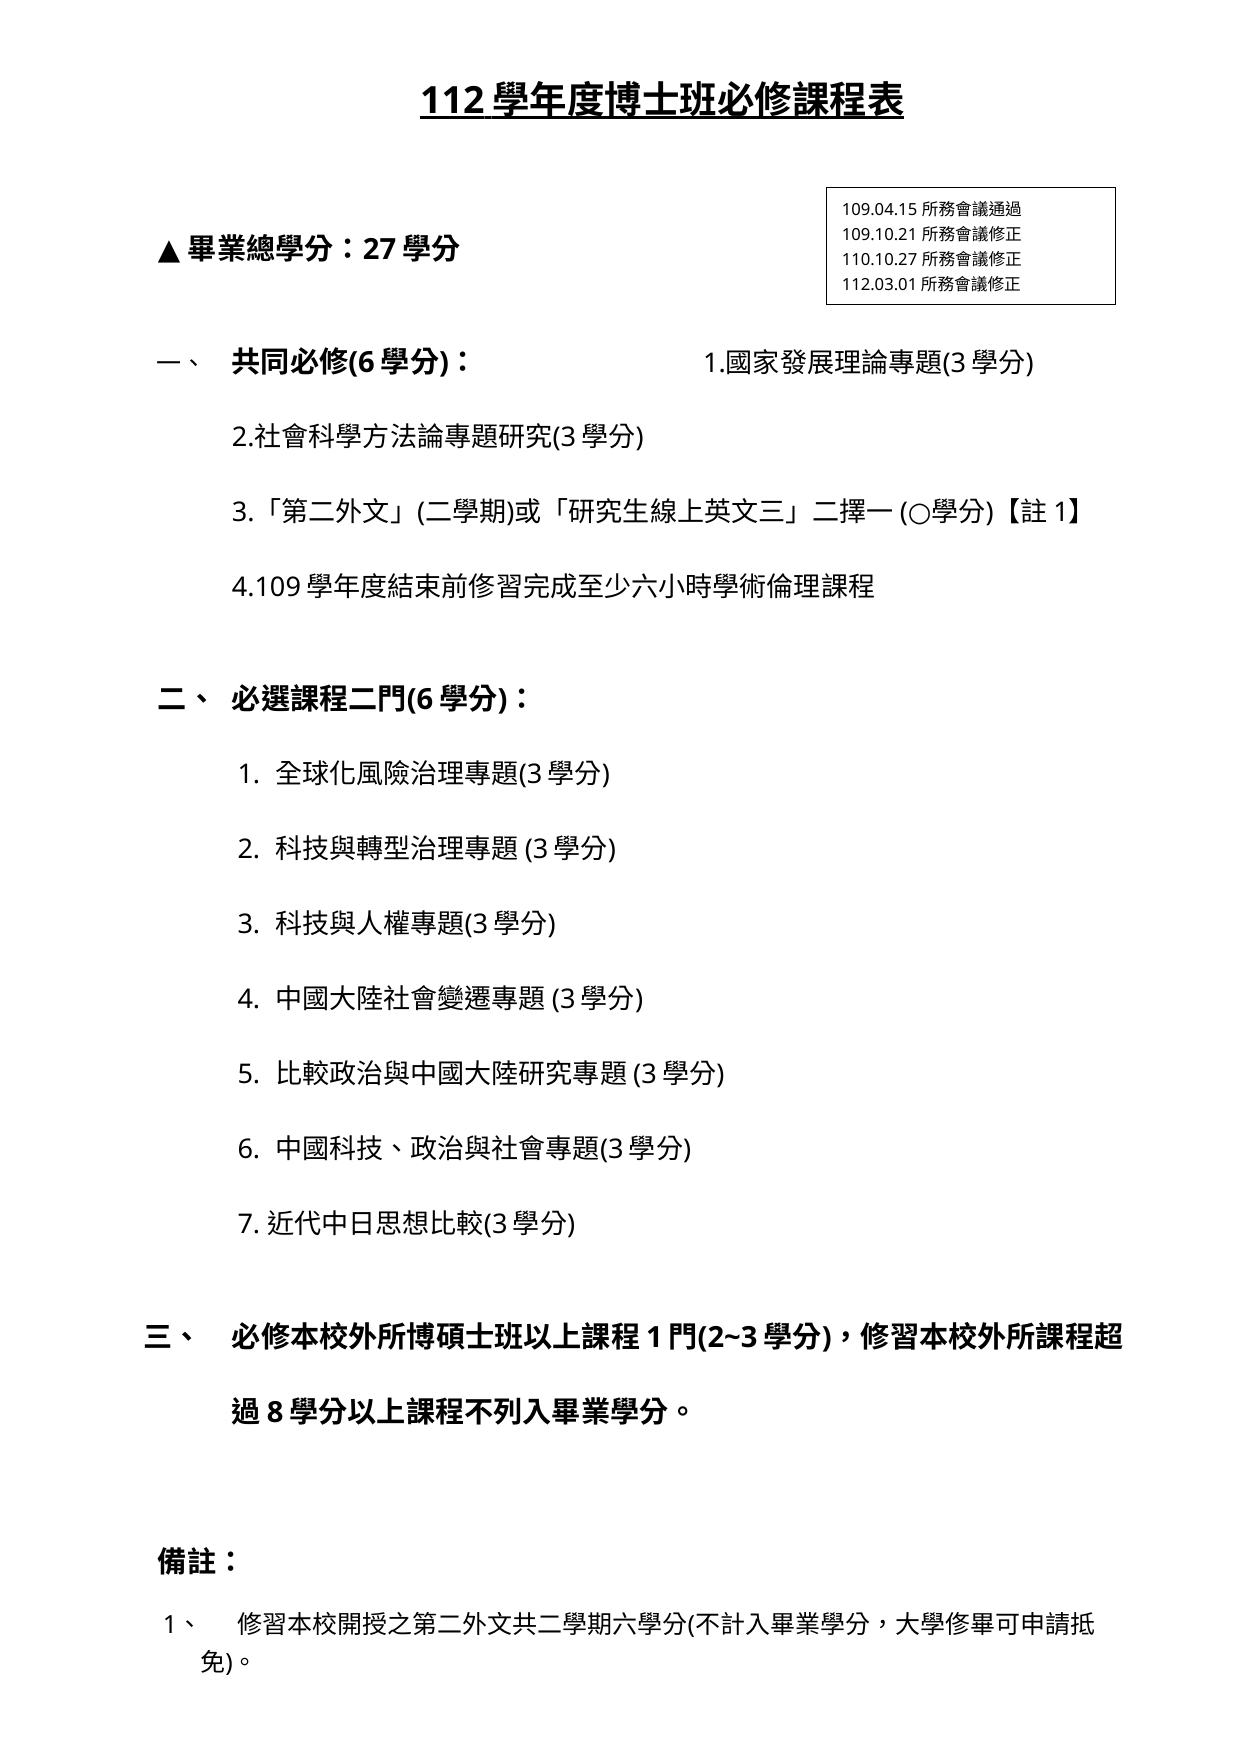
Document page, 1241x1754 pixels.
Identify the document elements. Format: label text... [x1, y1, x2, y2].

text 109.04.15 所務會議通過 [842, 195, 1101, 220]
list 共同必修(6學分)： 1.國家發展理論專題(3學分) [156, 322, 1137, 397]
list 必選課程二門(6學分)： [158, 659, 1137, 734]
text 112.03.01所務會議修正 [842, 270, 1101, 295]
list ▲ 畢業總學分：27學分 [143, 209, 826, 284]
text 112學年度博士班必修課程表 [187, 59, 1137, 134]
list 比較政治與中國大陸研究專題 (3學分) [237, 1034, 1137, 1109]
list 中國科技、政治與社會專題(3學分) [237, 1109, 1137, 1184]
text 4.109學年度結束前俢習完成至少六小時學術倫理課程 [232, 547, 1162, 622]
text 3.「第二外文」(二學期)或「研究生線上英文三」二擇一 (○學分)【註1】 [187, 472, 1162, 547]
text 110.10.27 所務會議修正 [842, 245, 1101, 270]
text 2.社會科學方法論專題研究(3學分) [187, 397, 1137, 472]
list 中國大陸社會變遷專題 (3學分) [237, 959, 1137, 1034]
list 備註： [158, 1522, 1137, 1597]
list 修習本校開授之第二外文共二學期六學分(不計入畢業學分，大學俢畢可申請抵免)。 [163, 1604, 1122, 1679]
list 科技與轉型治理專題 (3學分) [237, 809, 1137, 884]
list [1116, 209, 1137, 284]
list 科技與人權專題(3學分) [237, 884, 1137, 959]
list 全球化風險治理專題(3學分) [237, 734, 1137, 809]
text 7. 近代中日思想比較(3學分) [237, 1184, 1137, 1259]
text 109.10.21 所務會議修正 [842, 220, 1101, 245]
list 必修本校外所博碩士班以上課程1門(2~3學分)，修習本校外所課程超過8學分以上課程不列入畢業學分。 [143, 1297, 1137, 1447]
